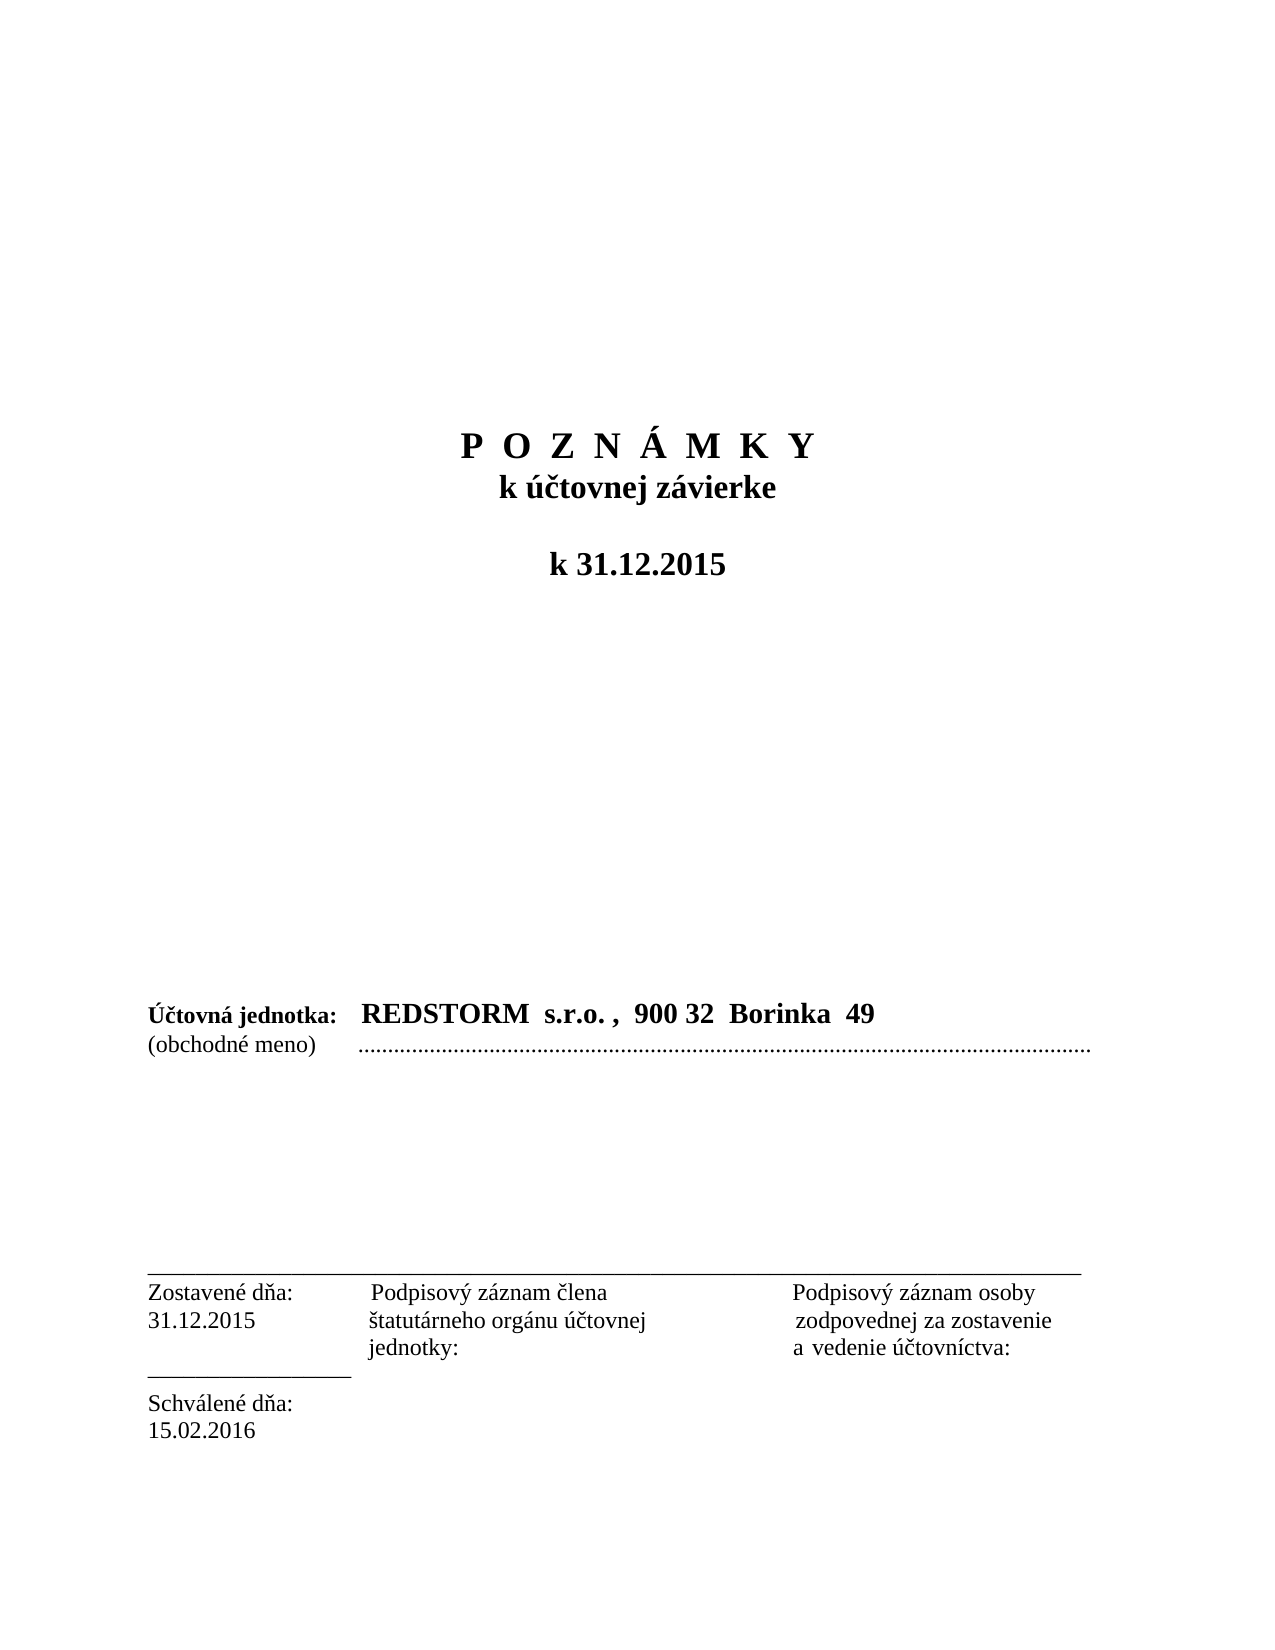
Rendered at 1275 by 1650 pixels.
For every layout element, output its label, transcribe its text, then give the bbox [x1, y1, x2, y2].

text ––––––––––––––––– [148, 1361, 1127, 1388]
text (obchodné meno) ........................................................................................................................... [148, 1030, 1127, 1057]
text jednotky: a vedenie účtovníctva: [148, 1333, 1127, 1361]
text Účtovná jednotka: REDSTORM s.r.o. , 900 32 Borinka 49 [148, 996, 1127, 1030]
text 31.12.2015 štatutárneho orgánu účtovnej zodpovednej za zostavenie [148, 1306, 1127, 1333]
text 15.02.2016 [148, 1416, 1127, 1444]
text k účtovnej závierke [148, 467, 1127, 505]
text Schválené dňa: [148, 1388, 1127, 1416]
text P O Z N Á M K Y [148, 424, 1127, 467]
text ______________________________________________________________________________ [148, 1251, 1127, 1278]
text Zostavené dňa: Podpisový záznam člena Podpisový záznam osoby [148, 1278, 1127, 1306]
text k 31.12.2015 [148, 544, 1127, 582]
